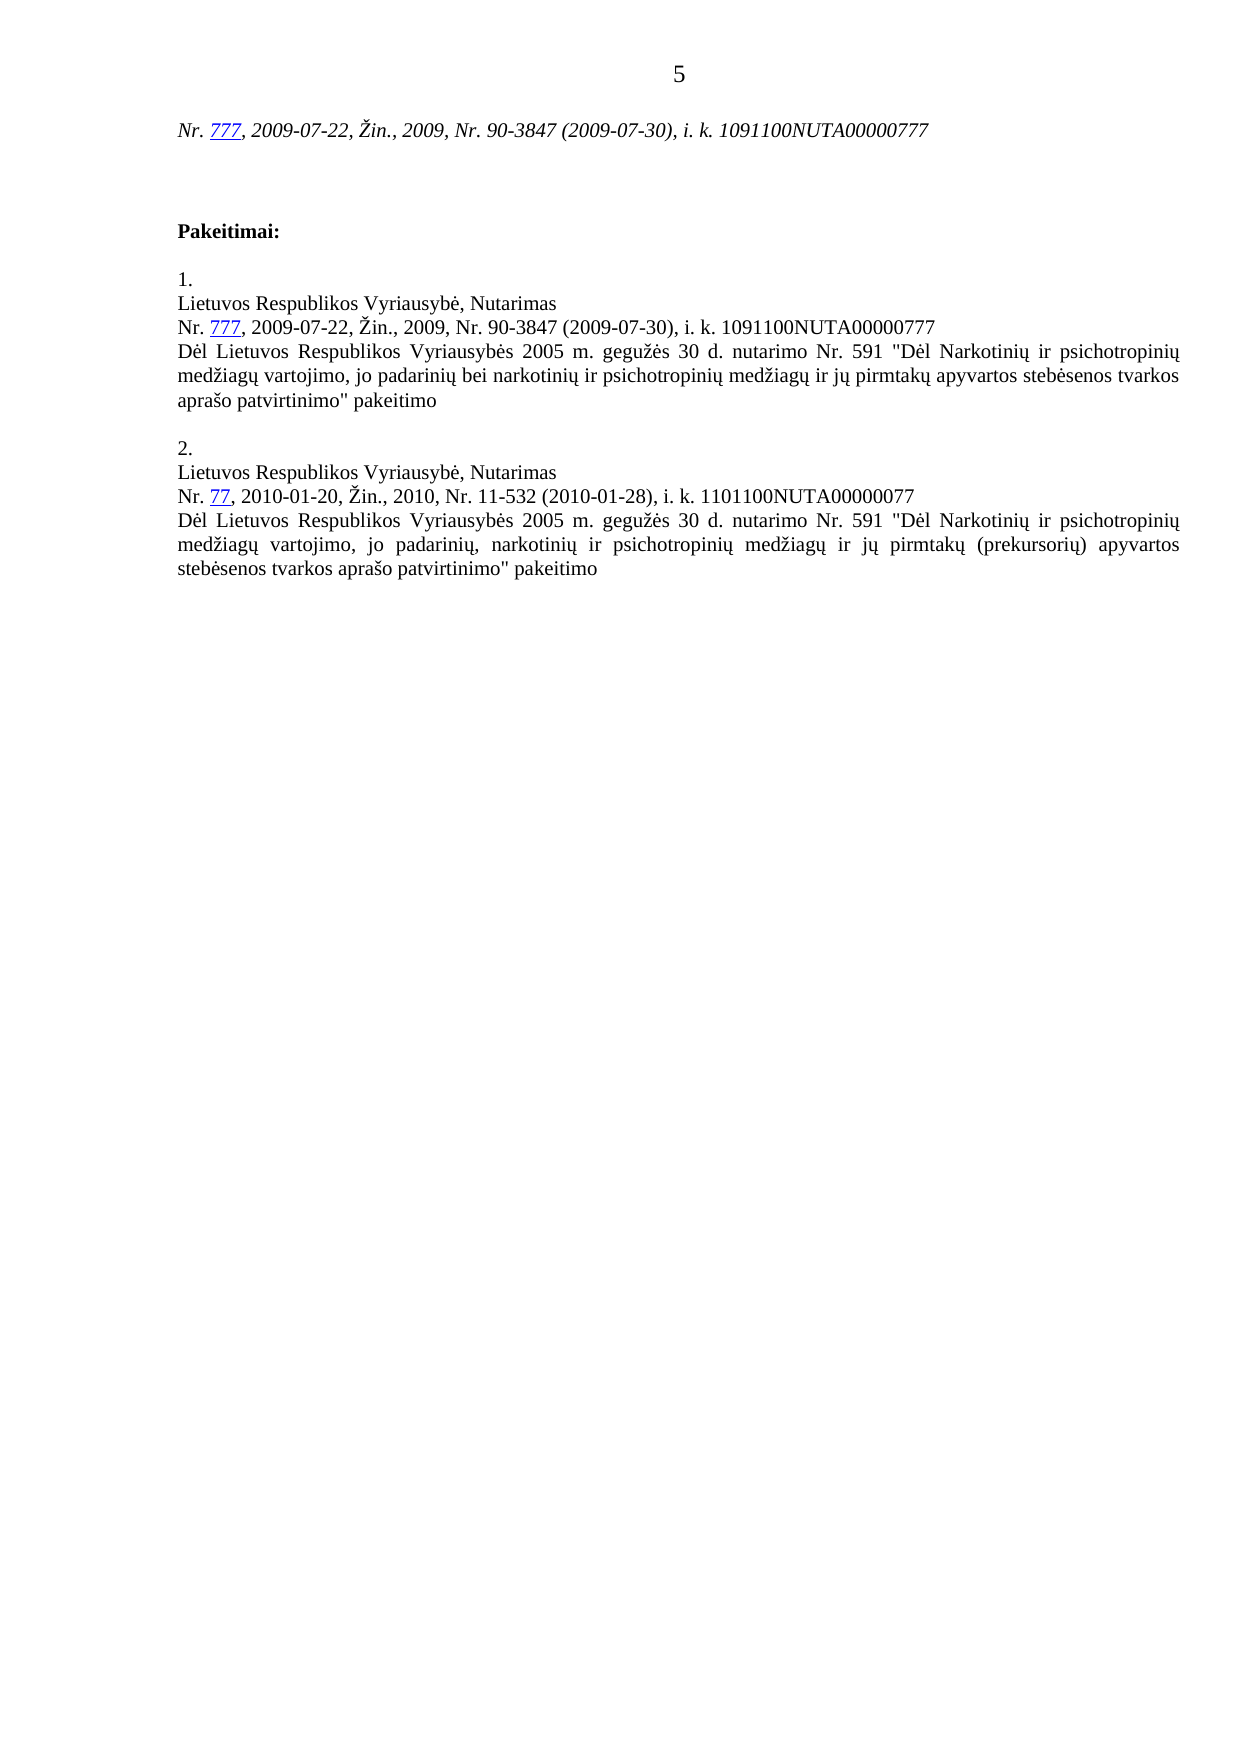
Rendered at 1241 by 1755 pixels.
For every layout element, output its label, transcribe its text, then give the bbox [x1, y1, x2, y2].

text Nr. 777, 2009-07-22, Žin., 2009, Nr. 90-3847 (2009-07-30), i. k. 1091100NUTA00000777 [177, 118, 1181, 142]
text Lietuvos Respublikos Vyriausybė, Nutarimas [177, 460, 1181, 484]
text Dėl Lietuvos Respublikos Vyriausybės 2005 m. gegužės 30 d. nutarimo Nr. 591 "Dėl Narkotinių ir psichotropinių medžiagų vartojimo, jo padarinių, narkotinių ir psichotropinių medžiagų ir jų pirmtakų (prekursorių) apyvartos stebėsenos tvarkos aprašo patvirtinimo" pakeitimo [177, 508, 1181, 580]
text 2. [177, 436, 1181, 460]
text Pakeitimai: [177, 219, 1181, 243]
text Lietuvos Respublikos Vyriausybė, Nutarimas [177, 291, 1181, 315]
text Nr. 777, 2009-07-22, Žin., 2009, Nr. 90-3847 (2009-07-30), i. k. 1091100NUTA00000777 [177, 315, 1181, 339]
text Nr. 77, 2010-01-20, Žin., 2010, Nr. 11-532 (2010-01-28), i. k. 1101100NUTA00000077 [177, 484, 1181, 508]
text 1. [177, 267, 1181, 291]
text Dėl Lietuvos Respublikos Vyriausybės 2005 m. gegužės 30 d. nutarimo Nr. 591 "Dėl Narkotinių ir psichotropinių medžiagų vartojimo, jo padarinių bei narkotinių ir psichotropinių medžiagų ir jų pirmtakų apyvartos stebėsenos tvarkos aprašo patvirtinimo" pakeitimo [177, 339, 1181, 412]
